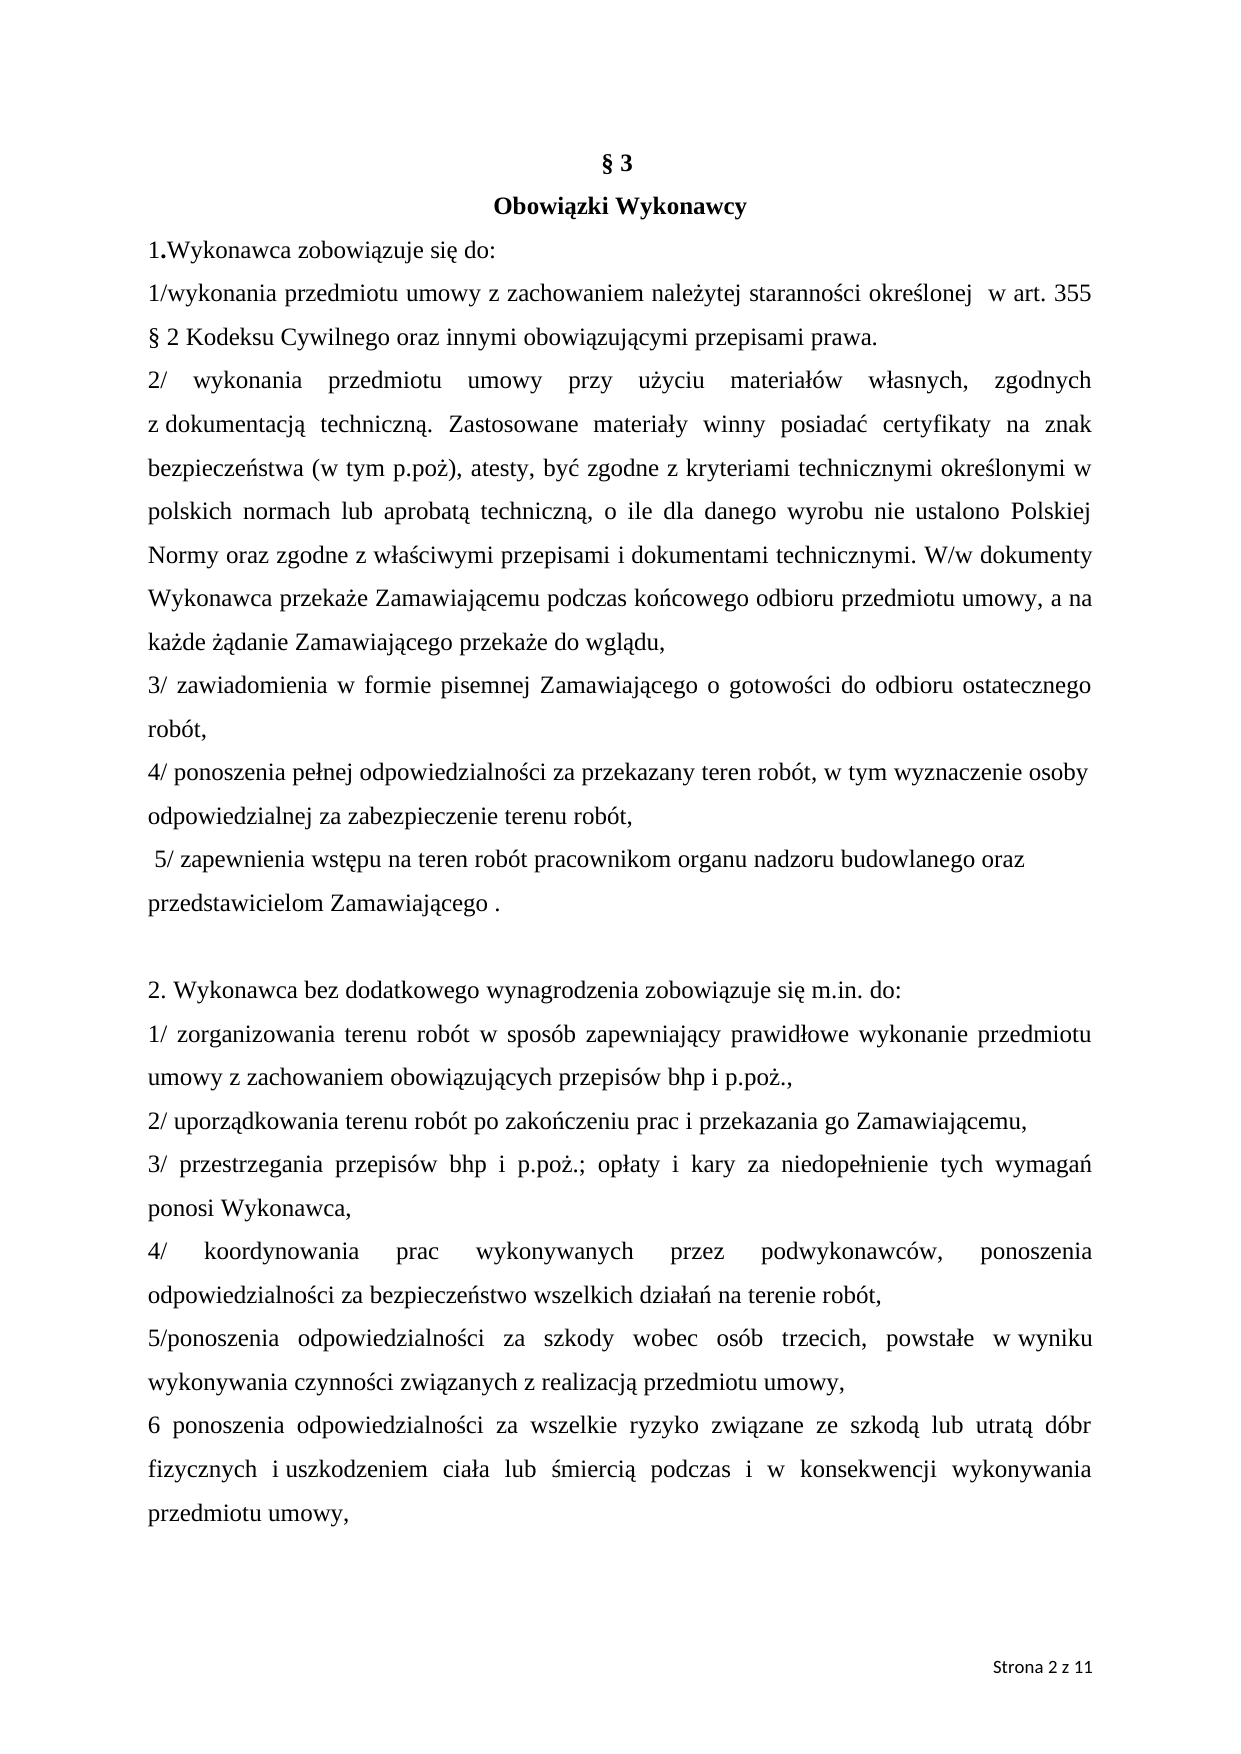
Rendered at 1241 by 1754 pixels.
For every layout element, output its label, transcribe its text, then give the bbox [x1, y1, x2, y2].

text 6 ponoszenia odpowiedzialności za wszelkie ryzyko związane ze szkodą lub utratą dóbr fizycznych i uszkodzeniem ciała lub śmiercią podczas i w konsekwencji wykonywania przedmiotu umowy, [148, 1410, 1093, 1526]
text 1.Wykonawca zobowiązuje się do: [148, 235, 1093, 264]
text 2/ uporządkowania terenu robót po zakończeniu prac i przekazania go Zamawiającemu, [148, 1106, 1093, 1134]
text Obowiązki Wykonawcy [148, 191, 1093, 220]
text 3/ przestrzegania przepisów bhp i p.poż.; opłaty i kary za niedopełnienie tych wymagań ponosi Wykonawca, [148, 1149, 1093, 1222]
text 5/ponoszenia odpowiedzialności za szkody wobec osób trzecich, powstałe w wyniku wykonywania czynności związanych z realizacją przedmiotu umowy, [148, 1323, 1093, 1396]
text 2. Wykonawca bez dodatkowego wynagrodzenia zobowiązuje się m.in. do: [148, 975, 1093, 1004]
text 5/ zapewnienia wstępu na teren robót pracownikom organu nadzoru budowlanego oraz przedstawicielom Zamawiającego . [148, 844, 1093, 917]
text 1/wykonania przedmiotu umowy z zachowaniem należytej staranności określonej w art. 355 § 2 Kodeksu Cywilnego oraz innymi obowiązującymi przepisami prawa. [148, 278, 1093, 351]
text 4/ ponoszenia pełnej odpowiedzialności za przekazany teren robót, w tym wyznaczenie osoby odpowiedzialnej za zabezpieczenie terenu robót, [148, 757, 1093, 830]
text 3/ zawiadomienia w formie pisemnej Zamawiającego o gotowości do odbioru ostatecznego robót, [148, 670, 1093, 743]
text 1/ zorganizowania terenu robót w sposób zapewniający prawidłowe wykonanie przedmiotu umowy z zachowaniem obowiązujących przepisów bhp i p.poż., [148, 1018, 1093, 1091]
text 4/ koordynowania prac wykonywanych przez podwykonawców, ponoszenia odpowiedzialności za bezpieczeństwo wszelkich działań na terenie robót, [148, 1236, 1093, 1309]
text § 3 [148, 148, 1093, 177]
text 2/ wykonania przedmiotu umowy przy użyciu materiałów własnych, zgodnych z dokumentacją techniczną. Zastosowane materiały winny posiadać certyfikaty na znak bezpieczeństwa (w tym p.poż), atesty, być zgodne z kryteriami technicznymi określonymi w polskich normach lub aprobatą techniczną, o ile dla danego wyrobu nie ustalono Polskiej Normy oraz zgodne z właściwymi przepisami i dokumentami technicznymi. W/w dokumenty Wykonawca przekaże Zamawiającemu podczas końcowego odbioru przedmiotu umowy, a na każde żądanie Zamawiającego przekaże do wglądu, [148, 365, 1093, 656]
